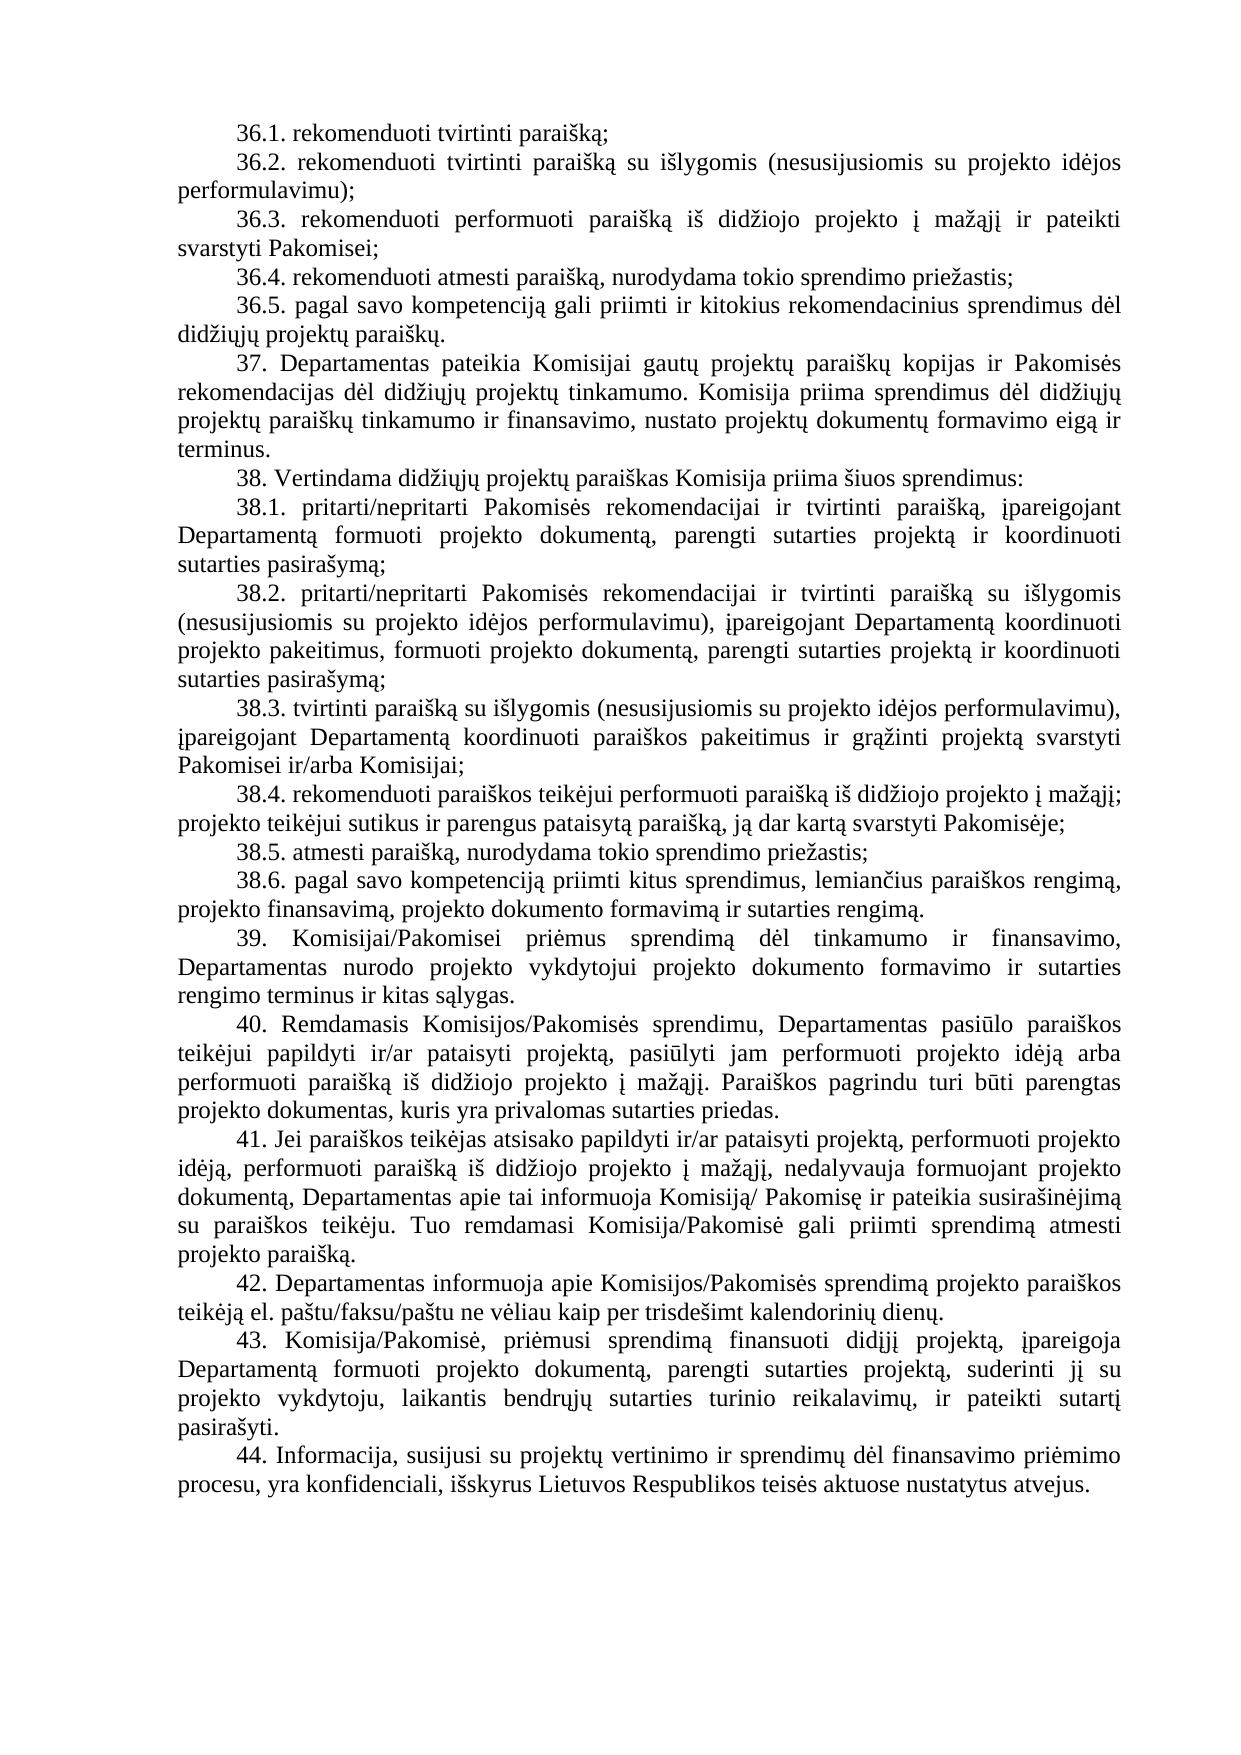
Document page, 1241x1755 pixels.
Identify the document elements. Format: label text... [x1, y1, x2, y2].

text 36.2. rekomenduoti tvirtinti paraišką su išlygomis (nesusijusiomis su projekto idėjos performulavimu); [177, 147, 1122, 204]
text 36.3. rekomenduoti performuoti paraišką iš didžiojo projekto į mažąjį ir pateikti svarstyti Pakomisei; [177, 204, 1122, 262]
text 38.6. pagal savo kompetenciją priimti kitus sprendimus, lemiančius paraiškos rengimą, projekto finansavimą, projekto dokumento formavimą ir sutarties rengimą. [177, 866, 1122, 923]
text 36.1. rekomenduoti tvirtinti paraišką; [177, 118, 1122, 147]
text 37. Departamentas pateikia Komisijai gautų projektų paraiškų kopijas ir Pakomisės rekomendacijas dėl didžiųjų projektų tinkamumo. Komisija priima sprendimus dėl didžiųjų projektų paraiškų tinkamumo ir finansavimo, nustato projektų dokumentų formavimo eigą ir terminus. [177, 348, 1122, 463]
text 38.5. atmesti paraišką, nurodydama tokio sprendimo priežastis; [177, 837, 1122, 866]
text 41. Jei paraiškos teikėjas atsisako papildyti ir/ar pataisyti projektą, performuoti projekto idėją, performuoti paraišką iš didžiojo projekto į mažąjį, nedalyvauja formuojant projekto dokumentą, Departamentas apie tai informuoja Komisiją/ Pakomisę ir pateikia susirašinėjimą su paraiškos teikėju. Tuo remdamasi Komisija/Pakomisė gali priimti sprendimą atmesti projekto paraišką. [177, 1124, 1122, 1268]
text 36.5. pagal savo kompetenciją gali priimti ir kitokius rekomendacinius sprendimus dėl didžiųjų projektų paraiškų. [177, 291, 1122, 348]
text 44. Informacija, susijusi su projektų vertinimo ir sprendimų dėl finansavimo priėmimo procesu, yra konfidenciali, išskyrus Lietuvos Respublikos teisės aktuose nustatytus atvejus. [177, 1441, 1122, 1498]
text 39. Komisijai/Pakomisei priėmus sprendimą dėl tinkamumo ir finansavimo, Departamentas nurodo projekto vykdytojui projekto dokumento formavimo ir sutarties rengimo terminus ir kitas sąlygas. [177, 923, 1122, 1009]
text 38.3. tvirtinti paraišką su išlygomis (nesusijusiomis su projekto idėjos performulavimu), įpareigojant Departamentą koordinuoti paraiškos pakeitimus ir grąžinti projektą svarstyti Pakomisei ir/arba Komisijai; [177, 693, 1122, 779]
text 38.1. pritarti/nepritarti Pakomisės rekomendacijai ir tvirtinti paraišką, įpareigojant Departamentą formuoti projekto dokumentą, parengti sutarties projektą ir koordinuoti sutarties pasirašymą; [177, 492, 1122, 578]
text 43. Komisija/Pakomisė, priėmusi sprendimą finansuoti didįjį projektą, įpareigoja Departamentą formuoti projekto dokumentą, parengti sutarties projektą, suderinti jį su projekto vykdytoju, laikantis bendrųjų sutarties turinio reikalavimų, ir pateikti sutartį pasirašyti. [177, 1326, 1122, 1441]
text 40. Remdamasis Komisijos/Pakomisės sprendimu, Departamentas pasiūlo paraiškos teikėjui papildyti ir/ar pataisyti projektą, pasiūlyti jam performuoti projekto idėją arba performuoti paraišką iš didžiojo projekto į mažąjį. Paraiškos pagrindu turi būti parengtas projekto dokumentas, kuris yra privalomas sutarties priedas. [177, 1009, 1122, 1124]
text 38.4. rekomenduoti paraiškos teikėjui performuoti paraišką iš didžiojo projekto į mažąjį; projekto teikėjui sutikus ir parengus pataisytą paraišką, ją dar kartą svarstyti Pakomisėje; [177, 779, 1122, 837]
text 38. Vertindama didžiųjų projektų paraiškas Komisija priima šiuos sprendimus: [177, 463, 1122, 492]
text 36.4. rekomenduoti atmesti paraišką, nurodydama tokio sprendimo priežastis; [177, 262, 1122, 291]
text 42. Departamentas informuoja apie Komisijos/Pakomisės sprendimą projekto paraiškos teikėją el. paštu/faksu/paštu ne vėliau kaip per trisdešimt kalendorinių dienų. [177, 1268, 1122, 1326]
text 38.2. pritarti/nepritarti Pakomisės rekomendacijai ir tvirtinti paraišką su išlygomis (nesusijusiomis su projekto idėjos performulavimu), įpareigojant Departamentą koordinuoti projekto pakeitimus, formuoti projekto dokumentą, parengti sutarties projektą ir koordinuoti sutarties pasirašymą; [177, 578, 1122, 693]
